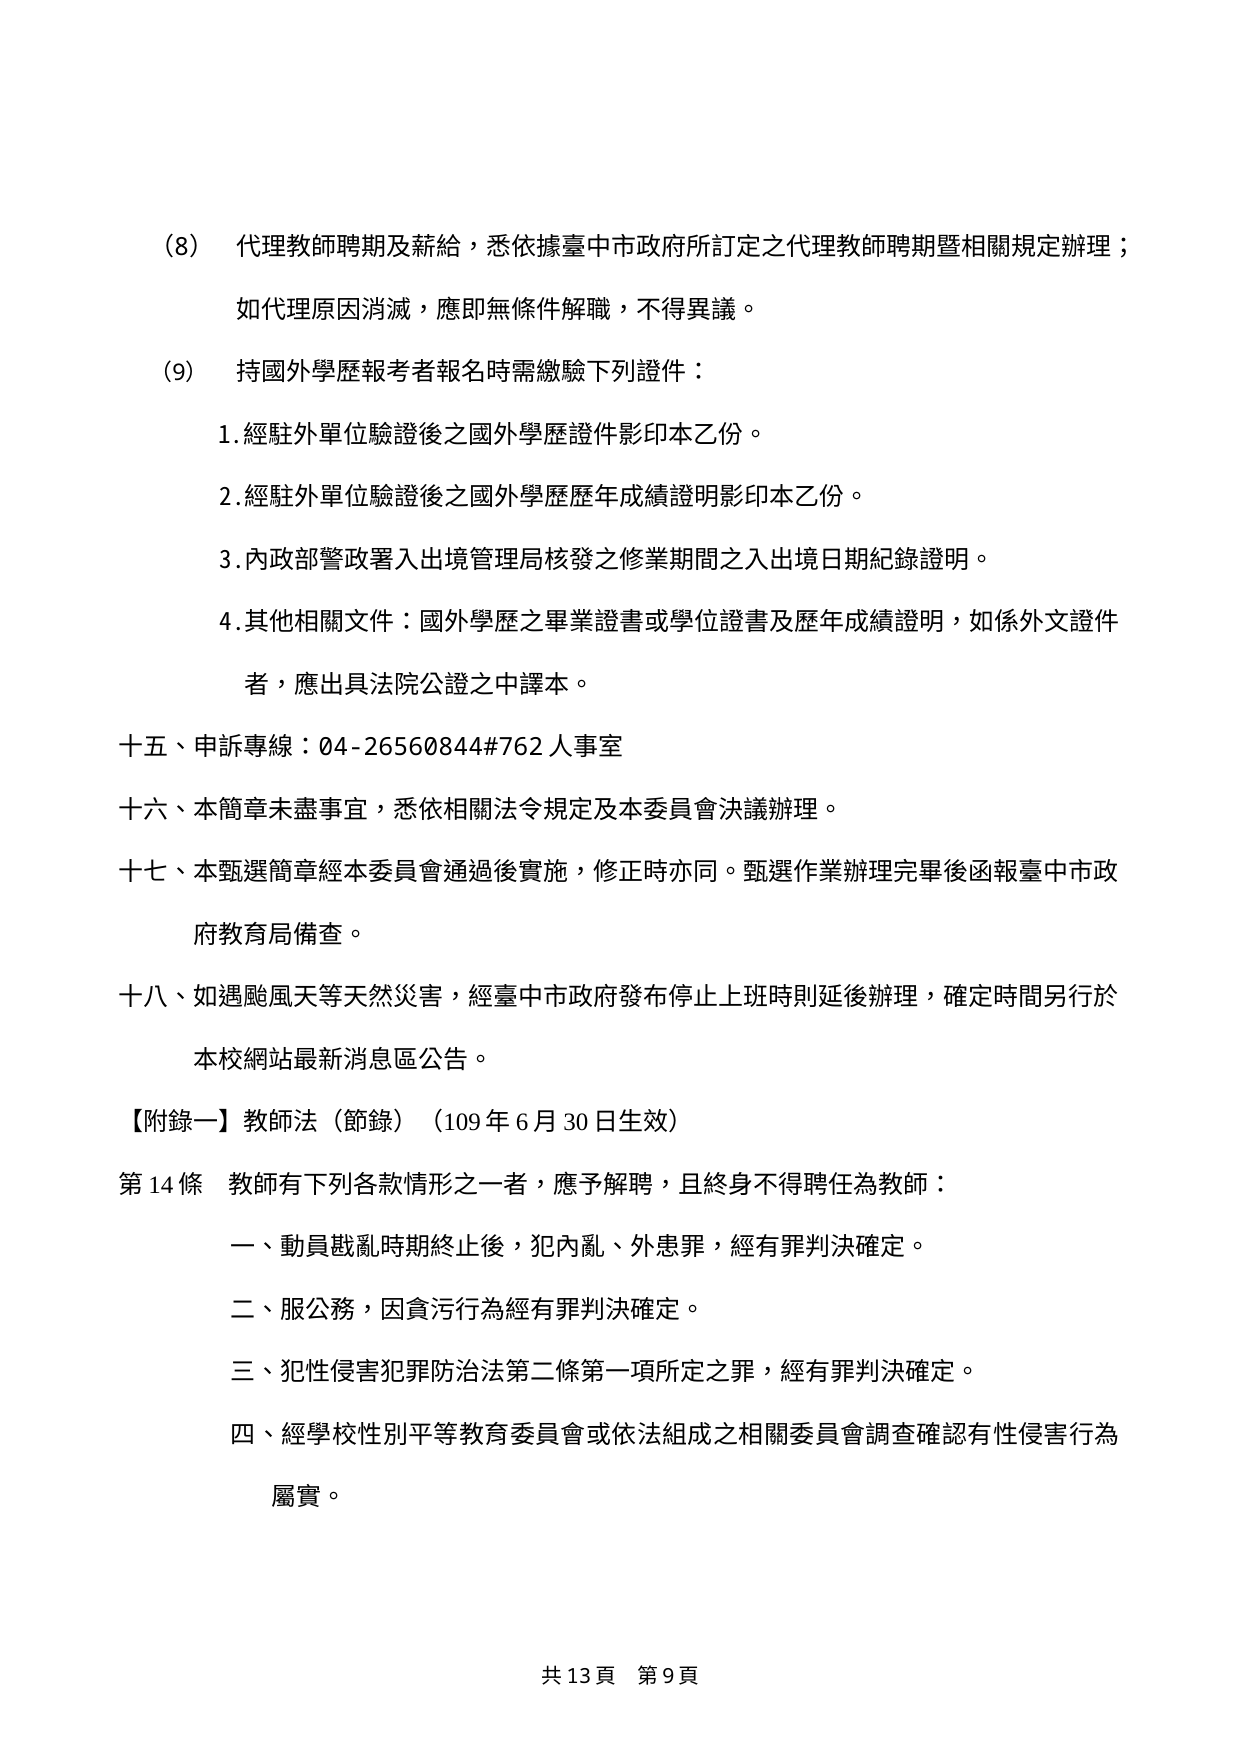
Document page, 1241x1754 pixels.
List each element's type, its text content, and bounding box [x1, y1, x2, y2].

text 十七、本甄選簡章經本委員會通過後實施，修正時亦同。甄選作業辦理完畢後函報臺中市政府教育局備查。 [118, 828, 1122, 953]
text 三、犯性侵害犯罪防治法第二條第一項所定之罪，經有罪判決確定。 [230, 1328, 1122, 1391]
text 十六、本簡章未盡事宜，悉依相關法令規定及本委員會決議辦理。 [118, 766, 1122, 828]
text 一、動員戡亂時期終止後，犯內亂、外患罪，經有罪判決確定。 [230, 1203, 1122, 1266]
text 【附錄一】教師法（節錄）（109年6月30日生效） [118, 1078, 1122, 1141]
text 3.內政部警政署入出境管理局核發之修業期間之入出境日期紀錄證明。 [0, 516, 1122, 578]
text 2.經駐外單位驗證後之國外學歷歷年成績證明影印本乙份。 [0, 453, 1122, 516]
text 1.經駐外單位驗證後之國外學歷證件影印本乙份。 [118, 391, 1122, 453]
list 持國外學歷報考者報名時需繳驗下列證件： [149, 328, 1122, 391]
text 第14條 教師有下列各款情形之一者，應予解聘，且終身不得聘任為教師： [118, 1141, 1122, 1203]
text 四、經學校性別平等教育委員會或依法組成之相關委員會調查確認有性侵害行為屬實。 [230, 1391, 1122, 1516]
text 者，應出具法院公證之中譯本。 [144, 641, 1122, 703]
list 代理教師聘期及薪給，悉依據臺中市政府所訂定之代理教師聘期暨相關規定辦理；如代理原因消滅，應即無條件解職，不得異議。 [149, 203, 1122, 328]
text 二、服公務，因貪污行為經有罪判決確定。 [230, 1266, 1122, 1328]
text 十八、如遇颱風天等天然災害，經臺中市政府發布停止上班時則延後辦理，確定時間另行於本校網站最新消息區公告。 [118, 953, 1122, 1078]
text 十五、申訴專線：04-26560844#762人事室 [118, 703, 1122, 766]
text 4.其他相關文件：國外學歷之畢業證書或學位證書及歷年成績證明，如係外文證件 [0, 578, 1122, 641]
